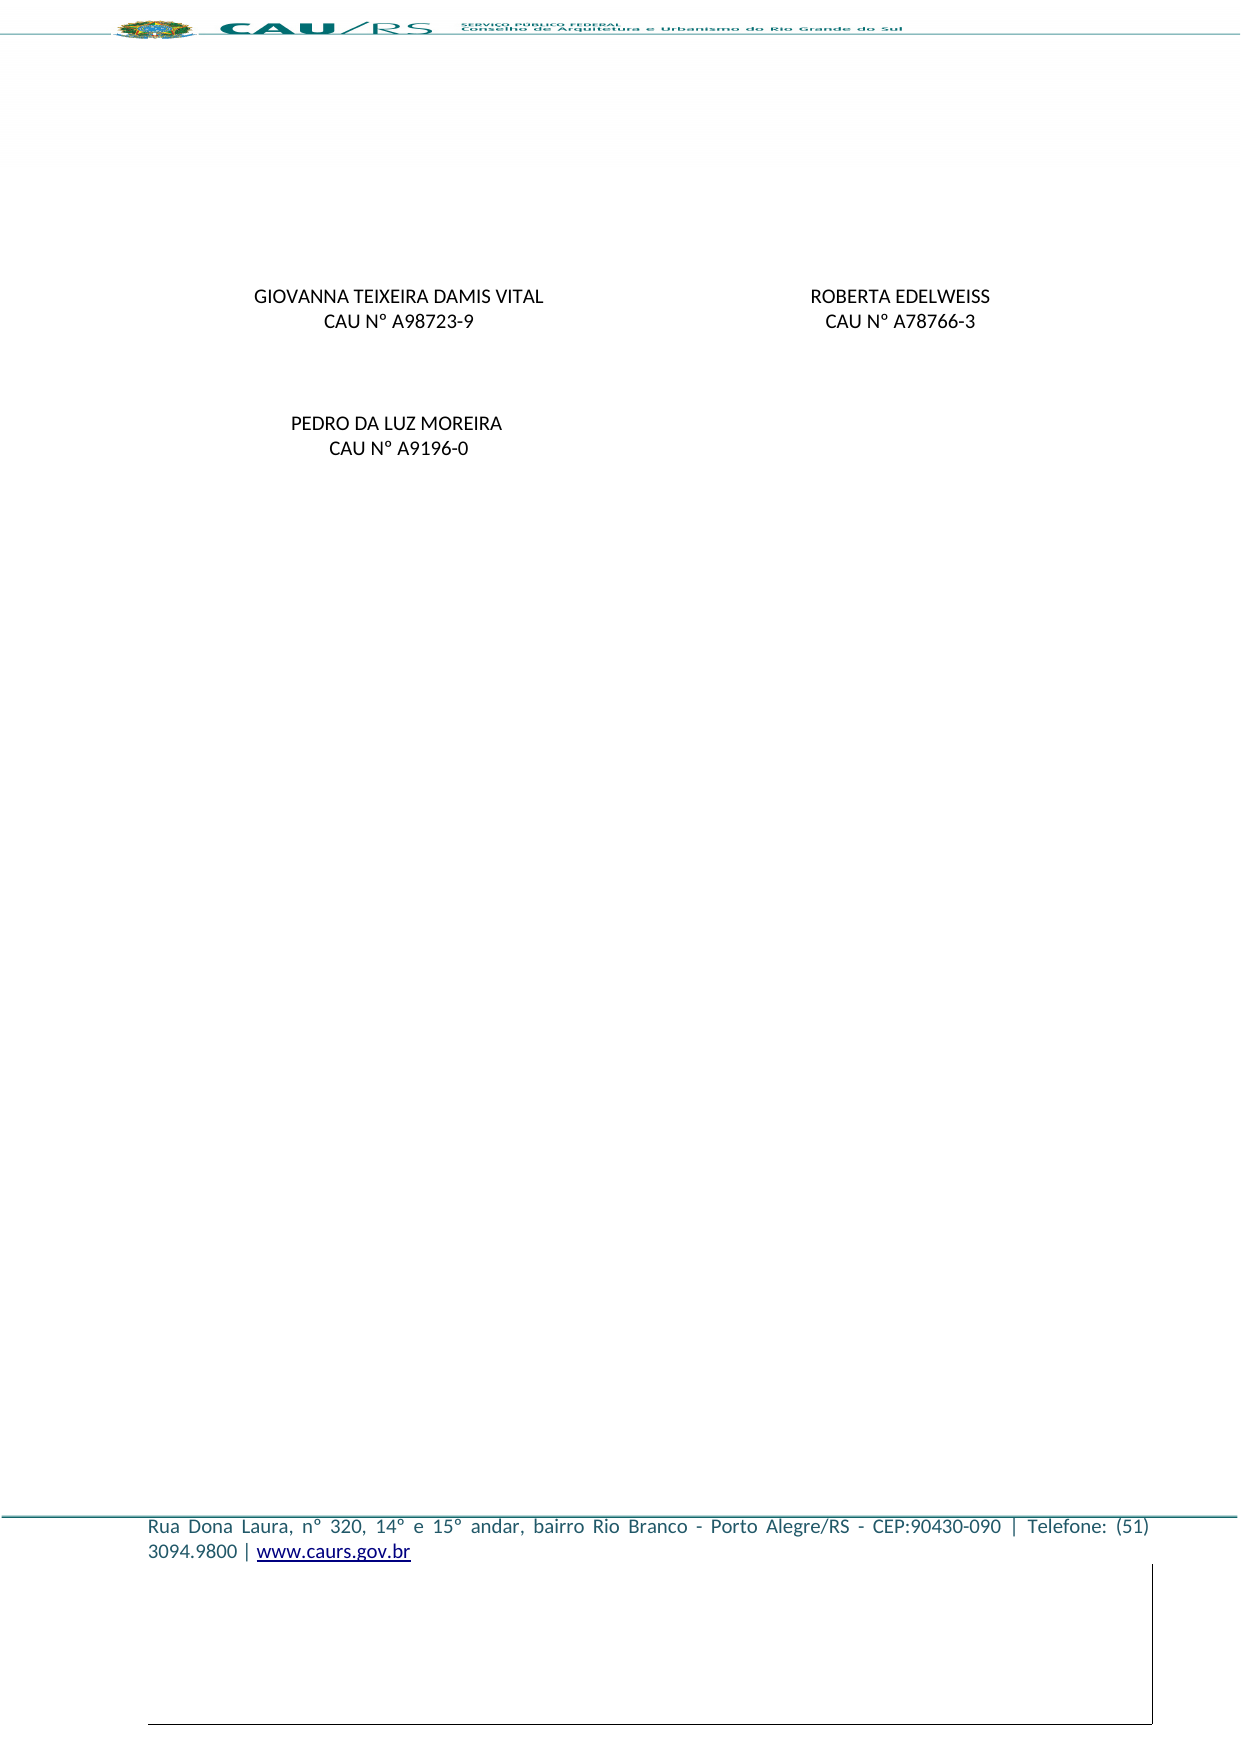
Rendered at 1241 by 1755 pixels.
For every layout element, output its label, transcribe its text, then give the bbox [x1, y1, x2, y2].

table_cell [649, 410, 1151, 461]
table_header GIOVANNA TEIXEIRA DAMIS VITAL CAU Nº A98723-9 [148, 283, 649, 410]
table_cell PEDRO DA LUZ MOREIRA CAU Nº A9196-0 [148, 410, 649, 461]
table_header ROBERTA EDELWEISS CAU Nº A78766-3 [649, 283, 1151, 410]
